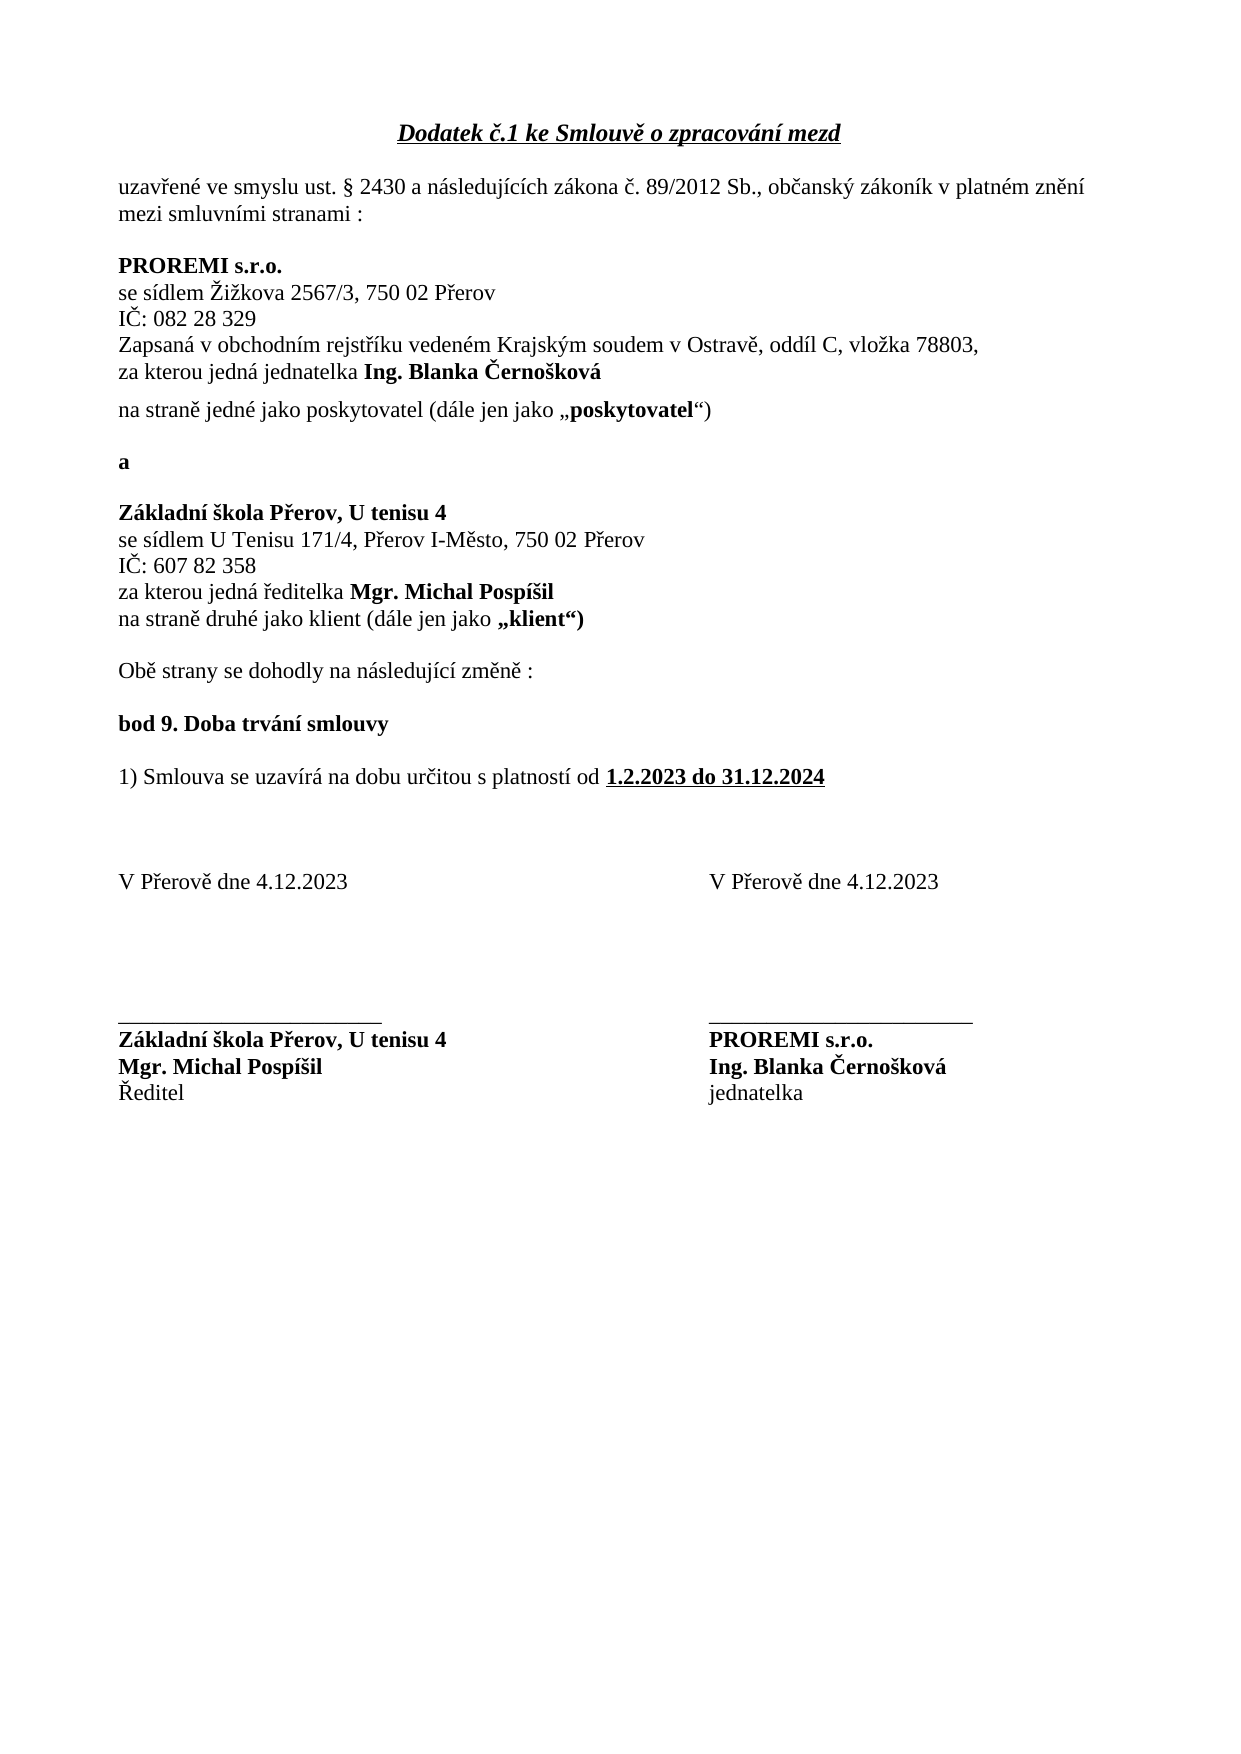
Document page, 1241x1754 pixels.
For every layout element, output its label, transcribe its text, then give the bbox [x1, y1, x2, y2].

text Ředitel jednatelka [118, 1079, 1122, 1105]
text na straně druhé jako klient (dále jen jako „klient“) [118, 605, 1122, 631]
text a [118, 448, 1122, 474]
text IČ: 607 82 358 [118, 552, 1122, 578]
text uzavřené ve smyslu ust. § 2430 a následujících zákona č. 89/2012 Sb., občanský zákoník v platném znění mezi smluvními stranami : [118, 173, 1122, 226]
text Mgr. Michal Pospíšil Ing. Blanka Černošková [118, 1053, 1122, 1079]
text PROREMI s.r.o. [118, 252, 1122, 279]
text IČ: 082 28 329 [118, 305, 1122, 331]
text se sídlem Žižkova 2567/3, 750 02 Přerov [118, 279, 1122, 305]
text na straně jedné jako poskytovatel (dále jen jako „poskytovatel“) [118, 397, 1122, 423]
text _______________________ _______________________ [118, 1000, 1122, 1026]
text V Přerově dne 4.12.2023 V Přerově dne 4.12.2023 [118, 868, 1122, 894]
text za kterou jedná jednatelka Ing. Blanka Černošková [118, 358, 1122, 384]
text Zapsaná v obchodním rejstříku vedeném Krajským soudem v Ostravě, oddíl C, vložka 78803, [118, 331, 1122, 358]
text Dodatek č.1 ke Smlouvě o zpracování mezd [118, 118, 1122, 147]
text bod 9. Doba trvání smlouvy [118, 710, 1122, 736]
text Základní škola Přerov, U tenisu 4 PROREMI s.r.o. [118, 1026, 1122, 1053]
text za kterou jedná ředitelka Mgr. Michal Pospíšil [118, 578, 1122, 605]
text 1) Smlouva se uzavírá na dobu určitou s platností od 1.2.2023 do 31.12.2024 [118, 763, 1122, 789]
text Obě strany se dohodly na následující změně : [118, 657, 1122, 684]
text se sídlem U Tenisu 171/4, Přerov I-Město, 750 02 Přerov [118, 526, 1122, 552]
text Základní škola Přerov, U tenisu 4 [118, 499, 1122, 526]
